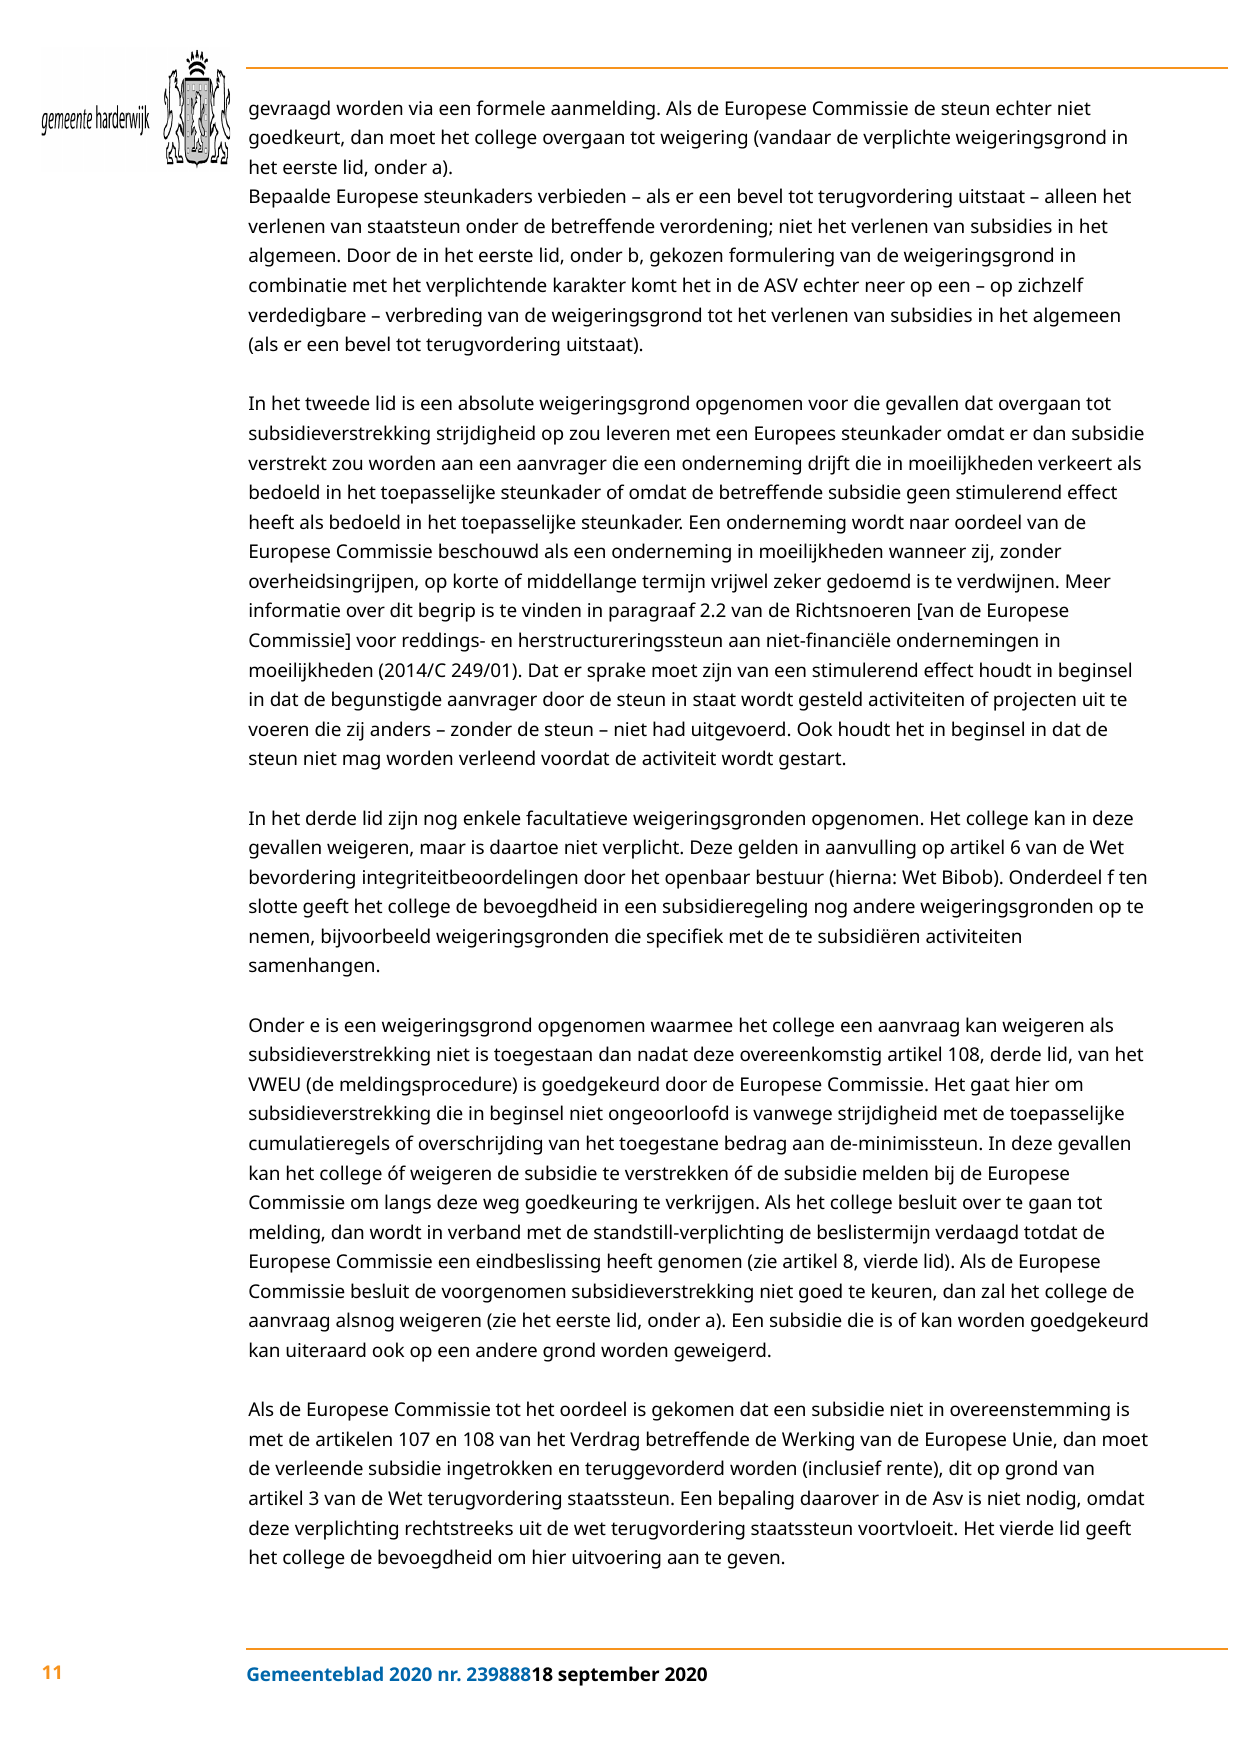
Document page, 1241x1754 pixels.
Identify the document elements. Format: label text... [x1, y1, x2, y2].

text gevraagd worden via een formele aanmelding. Als de Europese Commissie de steun echter niet goedkeurt, dan moet het college overgaan tot weigering (vandaar de verplichte weigeringsgrond in het eerste lid, onder a). [248, 95, 1152, 180]
picture [41, 47, 231, 172]
text Als de Europese Commissie tot het oordeel is gekomen dat een subsidie niet in overeenstemming is met de artikelen 107 en 108 van het Verdrag betreffende de Werking van de Europese Unie, dan moet de verleende subsidie ingetrokken en teruggevorderd worden (inclusief rente), dit op grond van artikel 3 van de Wet terugvordering staatssteun. Een bepaling daarover in de Asv is niet nodig, omdat deze verplichting rechtstreeks uit de wet terugvordering staatssteun voortvloeit. Het vierde lid geeft het college de bevoegdheid om hier uitvoering aan te geven. [248, 1396, 1152, 1570]
text In het tweede lid is een absolute weigeringsgrond opgenomen voor die gevallen dat overgaan tot subsidieverstrekking strijdigheid op zou leveren met een Europees steunkader omdat er dan subsidie verstrekt zou worden aan een aanvrager die een onderneming drijft die in moeilijkheden verkeert als bedoeld in het toepasselijke steunkader of omdat de betreffende subsidie geen stimulerend effect heeft als bedoeld in het toepasselijke steunkader. Een onderneming wordt naar oordeel van de Europese Commissie beschouwd als een onderneming in moeilijkheden wanneer zij, zonder overheidsingrijpen, op korte of middellange termijn vrijwel zeker gedoemd is te verdwijnen. Meer informatie over dit begrip is te vinden in paragraaf 2.2 van de Richtsnoeren [van de Europese Commissie] voor reddings- en herstructureringssteun aan niet-financiële ondernemingen in moeilijkheden (2014/C 249/01). Dat er sprake moet zijn van een stimulerend effect houdt in beginsel in dat de begunstigde aanvrager door de steun in staat wordt gesteld activiteiten of projecten uit te voeren die zij anders – zonder de steun – niet had uitgevoerd. Ook houdt het in beginsel in dat de steun niet mag worden verleend voordat de activiteit wordt gestart. [248, 391, 1152, 771]
text In het derde lid zijn nog enkele facultatieve weigeringsgronden opgenomen. Het college kan in deze gevallen weigeren, maar is daartoe niet verplicht. Deze gelden in aanvulling op artikel 6 van de Wet bevordering integriteitbeoordelingen door het openbaar bestuur (hierna: Wet Bibob). Onderdeel f ten slotte geeft het college de bevoegdheid in een subsidieregeling nog andere weigeringsgronden op te nemen, bijvoorbeeld weigeringsgronden die specifiek met de te subsidiëren activiteiten samenhangen. [248, 805, 1152, 978]
text Onder e is een weigeringsgrond opgenomen waarmee het college een aanvraag kan weigeren als subsidieverstrekking niet is toegestaan dan nadat deze overeenkomstig artikel 108, derde lid, van het VWEU (de meldingsprocedure) is goedgekeurd door de Europese Commissie. Het gaat hier om subsidieverstrekking die in beginsel niet ongeoorloofd is vanwege strijdigheid met de toepasselijke cumulatieregels of overschrijding van het toegestane bedrag aan de-minimissteun. In deze gevallen kan het college óf weigeren de subsidie te verstrekken óf de subsidie melden bij de Europese Commissie om langs deze weg goedkeuring te verkrijgen. Als het college besluit over te gaan tot melding, dan wordt in verband met de standstill-verplichting de beslistermijn verdaagd totdat de Europese Commissie een eindbeslissing heeft genomen (zie artikel 8, vierde lid). Als de Europese Commissie besluit de voorgenomen subsidieverstrekking niet goed te keuren, dan zal het college de aanvraag alsnog weigeren (zie het eerste lid, onder a). Een subsidie die is of kan worden goedgekeurd kan uiteraard ook op een andere grond worden geweigerd. [248, 1012, 1152, 1363]
text Bepaalde Europese steunkaders verbieden – als er een bevel tot terugvordering uitstaat – alleen het verlenen van staatsteun onder de betreffende verordening; niet het verlenen van subsidies in het algemeen. Door de in het eerste lid, onder b, gekozen formulering van de weigeringsgrond in combinatie met het verplichtende karakter komt het in de ASV echter neer op een – op zichzelf verdedigbare – verbreding van de weigeringsgrond tot het verlenen van subsidies in het algemeen (als er een bevel tot terugvordering uitstaat). [248, 183, 1152, 357]
